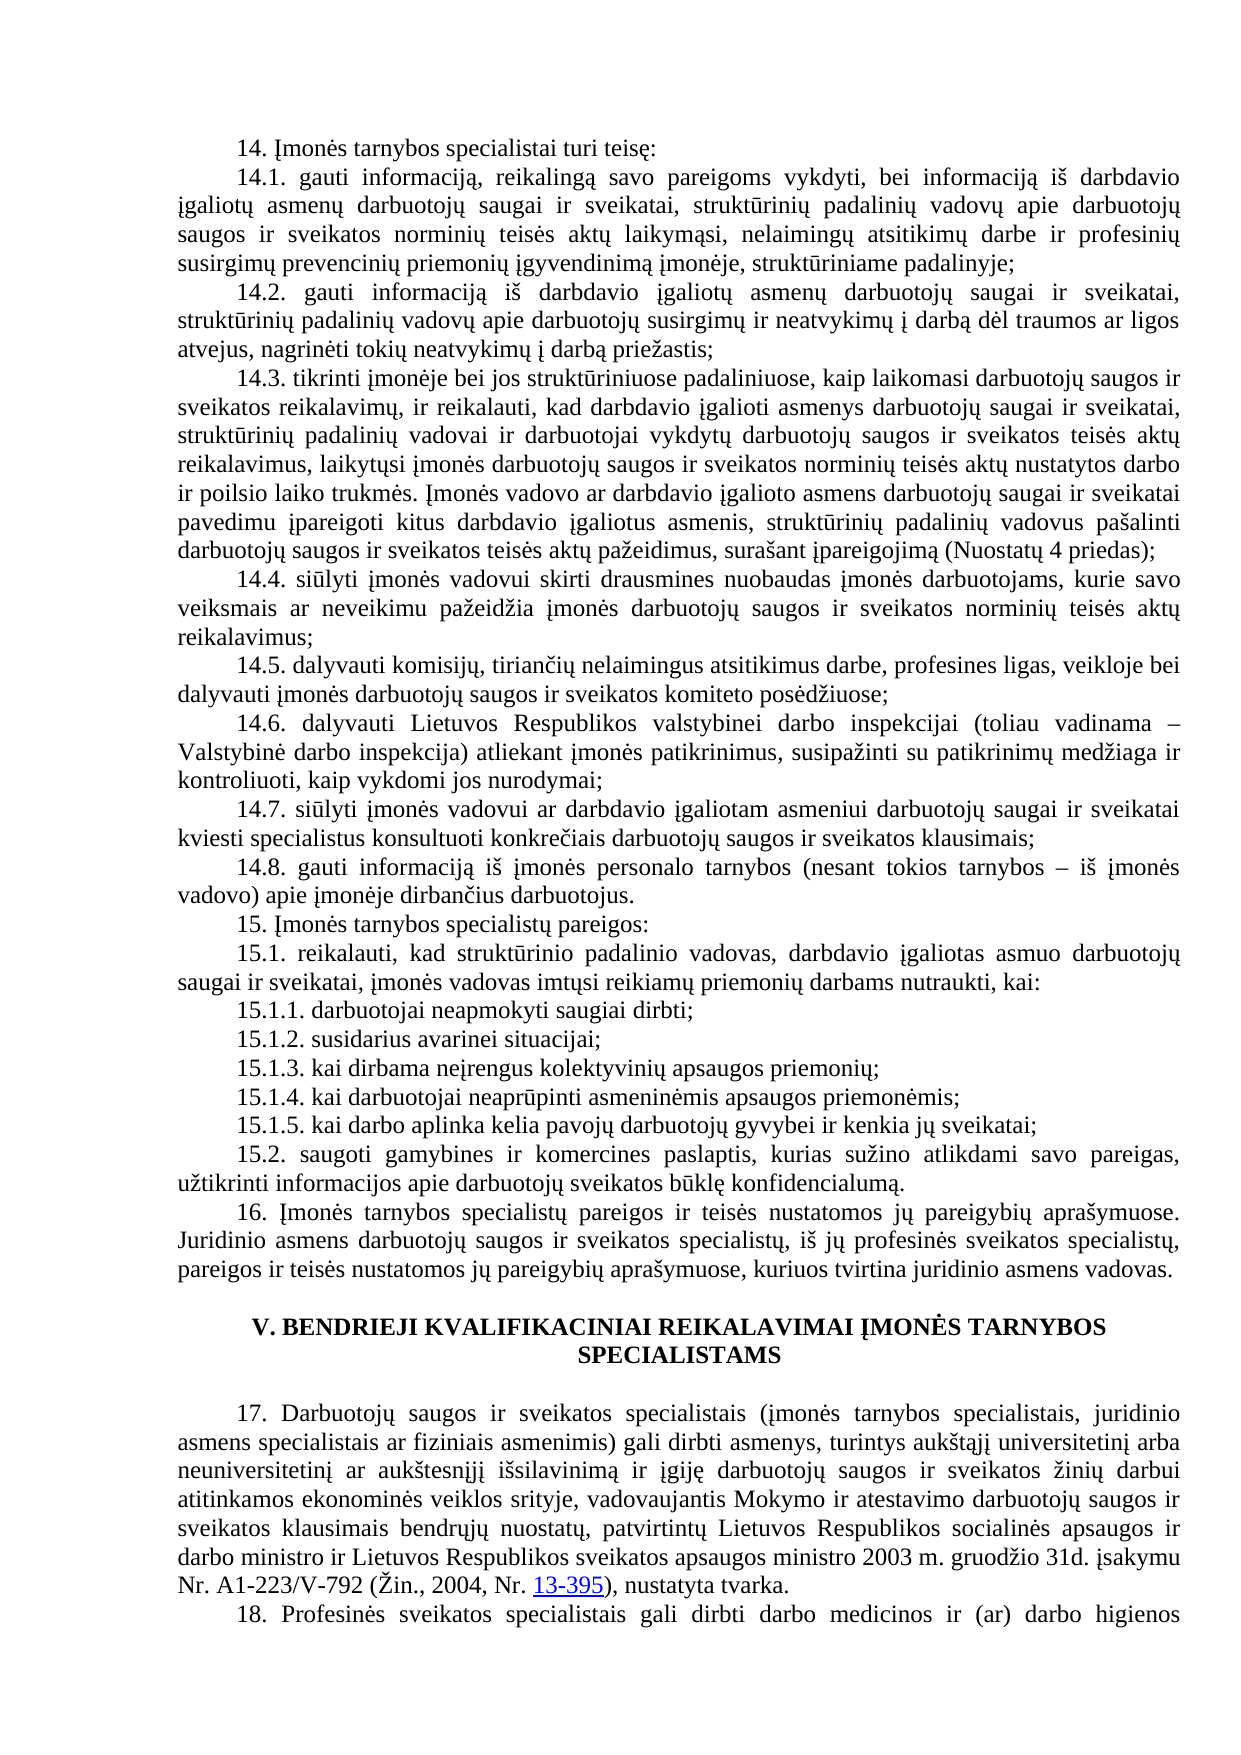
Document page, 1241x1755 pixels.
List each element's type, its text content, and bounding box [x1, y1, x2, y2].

text 15.1.4. kai darbuotojai neaprūpinti asmeninėmis apsaugos priemonėmis; [177, 1082, 1181, 1110]
text 15.1.3. kai dirbama neįrengus kolektyvinių apsaugos priemonių; [177, 1053, 1181, 1082]
text 14.2. gauti informaciją iš darbdavio įgaliotų asmenų darbuotojų saugai ir sveikatai, struktūrinių padalinių vadovų apie darbuotojų susirgimų ir neatvykimų į darbą dėl traumos ar ligos atvejus, nagrinėti tokių neatvykimų į darbą priežastis; [177, 277, 1181, 363]
text 15. Įmonės tarnybos specialistų pareigos: [177, 909, 1181, 938]
text 15.1.2. susidarius avarinei situacijai; [177, 1024, 1181, 1053]
text 18. Profesinės sveikatos specialistais gali dirbti darbo medicinos ir (ar) darbo higienos [177, 1599, 1181, 1628]
text 14.5. dalyvauti komisijų, tiriančių nelaimingus atsitikimus darbe, profesines ligas, veikloje bei dalyvauti įmonės darbuotojų saugos ir sveikatos komiteto posėdžiuose; [177, 650, 1181, 708]
text V. BENDRIEJI KVALIFIKACINIAI REIKALAVIMAI ĮMONĖS TARNYBOS SPECIALISTAMS [177, 1312, 1181, 1369]
text 15.1.1. darbuotojai neapmokyti saugiai dirbti; [177, 995, 1181, 1024]
text 15.1. reikalauti, kad struktūrinio padalinio vadovas, darbdavio įgaliotas asmuo darbuotojų saugai ir sveikatai, įmonės vadovas imtųsi reikiamų priemonių darbams nutraukti, kai: [177, 938, 1181, 995]
text 14.8. gauti informaciją iš įmonės personalo tarnybos (nesant tokios tarnybos – iš įmonės vadovo) apie įmonėje dirbančius darbuotojus. [177, 852, 1181, 909]
text 14.6. dalyvauti Lietuvos Respublikos valstybinei darbo inspekcijai (toliau vadinama – Valstybinė darbo inspekcija) atliekant įmonės patikrinimus, susipažinti su patikrinimų medžiaga ir kontroliuoti, kaip vykdomi jos nurodymai; [177, 708, 1181, 794]
text 14.7. siūlyti įmonės vadovui ar darbdavio įgaliotam asmeniui darbuotojų saugai ir sveikatai kviesti specialistus konsultuoti konkrečiais darbuotojų saugos ir sveikatos klausimais; [177, 794, 1181, 852]
text 17. Darbuotojų saugos ir sveikatos specialistais (įmonės tarnybos specialistais, juridinio asmens specialistais ar fiziniais asmenimis) gali dirbti asmenys, turintys aukštąjį universitetinį arba neuniversitetinį ar aukštesnįjį išsilavinimą ir įgiję darbuotojų saugos ir sveikatos žinių darbui atitinkamos ekonominės veiklos srityje, vadovaujantis Mokymo ir atestavimo darbuotojų saugos ir sveikatos klausimais bendrųjų nuostatų, patvirtintų Lietuvos Respublikos socialinės apsaugos ir darbo ministro ir Lietuvos Respublikos sveikatos apsaugos ministro 2003 m. gruodžio 31d. įsakymu Nr. A1-223/V-792 (Žin., 2004, Nr. 13-395), nustatyta tvarka. [177, 1398, 1181, 1599]
text 14.4. siūlyti įmonės vadovui skirti drausmines nuobaudas įmonės darbuotojams, kurie savo veiksmais ar neveikimu pažeidžia įmonės darbuotojų saugos ir sveikatos norminių teisės aktų reikalavimus; [177, 564, 1181, 650]
text 15.1.5. kai darbo aplinka kelia pavojų darbuotojų gyvybei ir kenkia jų sveikatai; [177, 1110, 1181, 1139]
text 15.2. saugoti gamybines ir komercines paslaptis, kurias sužino atlikdami savo pareigas, užtikrinti informacijos apie darbuotojų sveikatos būklę konfidencialumą. [177, 1139, 1181, 1197]
text 14.1. gauti informaciją, reikalingą savo pareigoms vykdyti, bei informaciją iš darbdavio įgaliotų asmenų darbuotojų saugai ir sveikatai, struktūrinių padalinių vadovų apie darbuotojų saugos ir sveikatos norminių teisės aktų laikymąsi, nelaimingų atsitikimų darbe ir profesinių susirgimų prevencinių priemonių įgyvendinimą įmonėje, struktūriniame padalinyje; [177, 162, 1181, 277]
text 16. Įmonės tarnybos specialistų pareigos ir teisės nustatomos jų pareigybių aprašymuose. Juridinio asmens darbuotojų saugos ir sveikatos specialistų, iš jų profesinės sveikatos specialistų, pareigos ir teisės nustatomos jų pareigybių aprašymuose, kuriuos tvirtina juridinio asmens vadovas. [177, 1197, 1181, 1283]
text 14. Įmonės tarnybos specialistai turi teisę: [177, 133, 1181, 162]
text 14.3. tikrinti įmonėje bei jos struktūriniuose padaliniuose, kaip laikomasi darbuotojų saugos ir sveikatos reikalavimų, ir reikalauti, kad darbdavio įgalioti asmenys darbuotojų saugai ir sveikatai, struktūrinių padalinių vadovai ir darbuotojai vykdytų darbuotojų saugos ir sveikatos teisės aktų reikalavimus, laikytųsi įmonės darbuotojų saugos ir sveikatos norminių teisės aktų nustatytos darbo ir poilsio laiko trukmės. Įmonės vadovo ar darbdavio įgalioto asmens darbuotojų saugai ir sveikatai pavedimu įpareigoti kitus darbdavio įgaliotus asmenis, struktūrinių padalinių vadovus pašalinti darbuotojų saugos ir sveikatos teisės aktų pažeidimus, surašant įpareigojimą (Nuostatų 4 priedas); [177, 363, 1181, 564]
